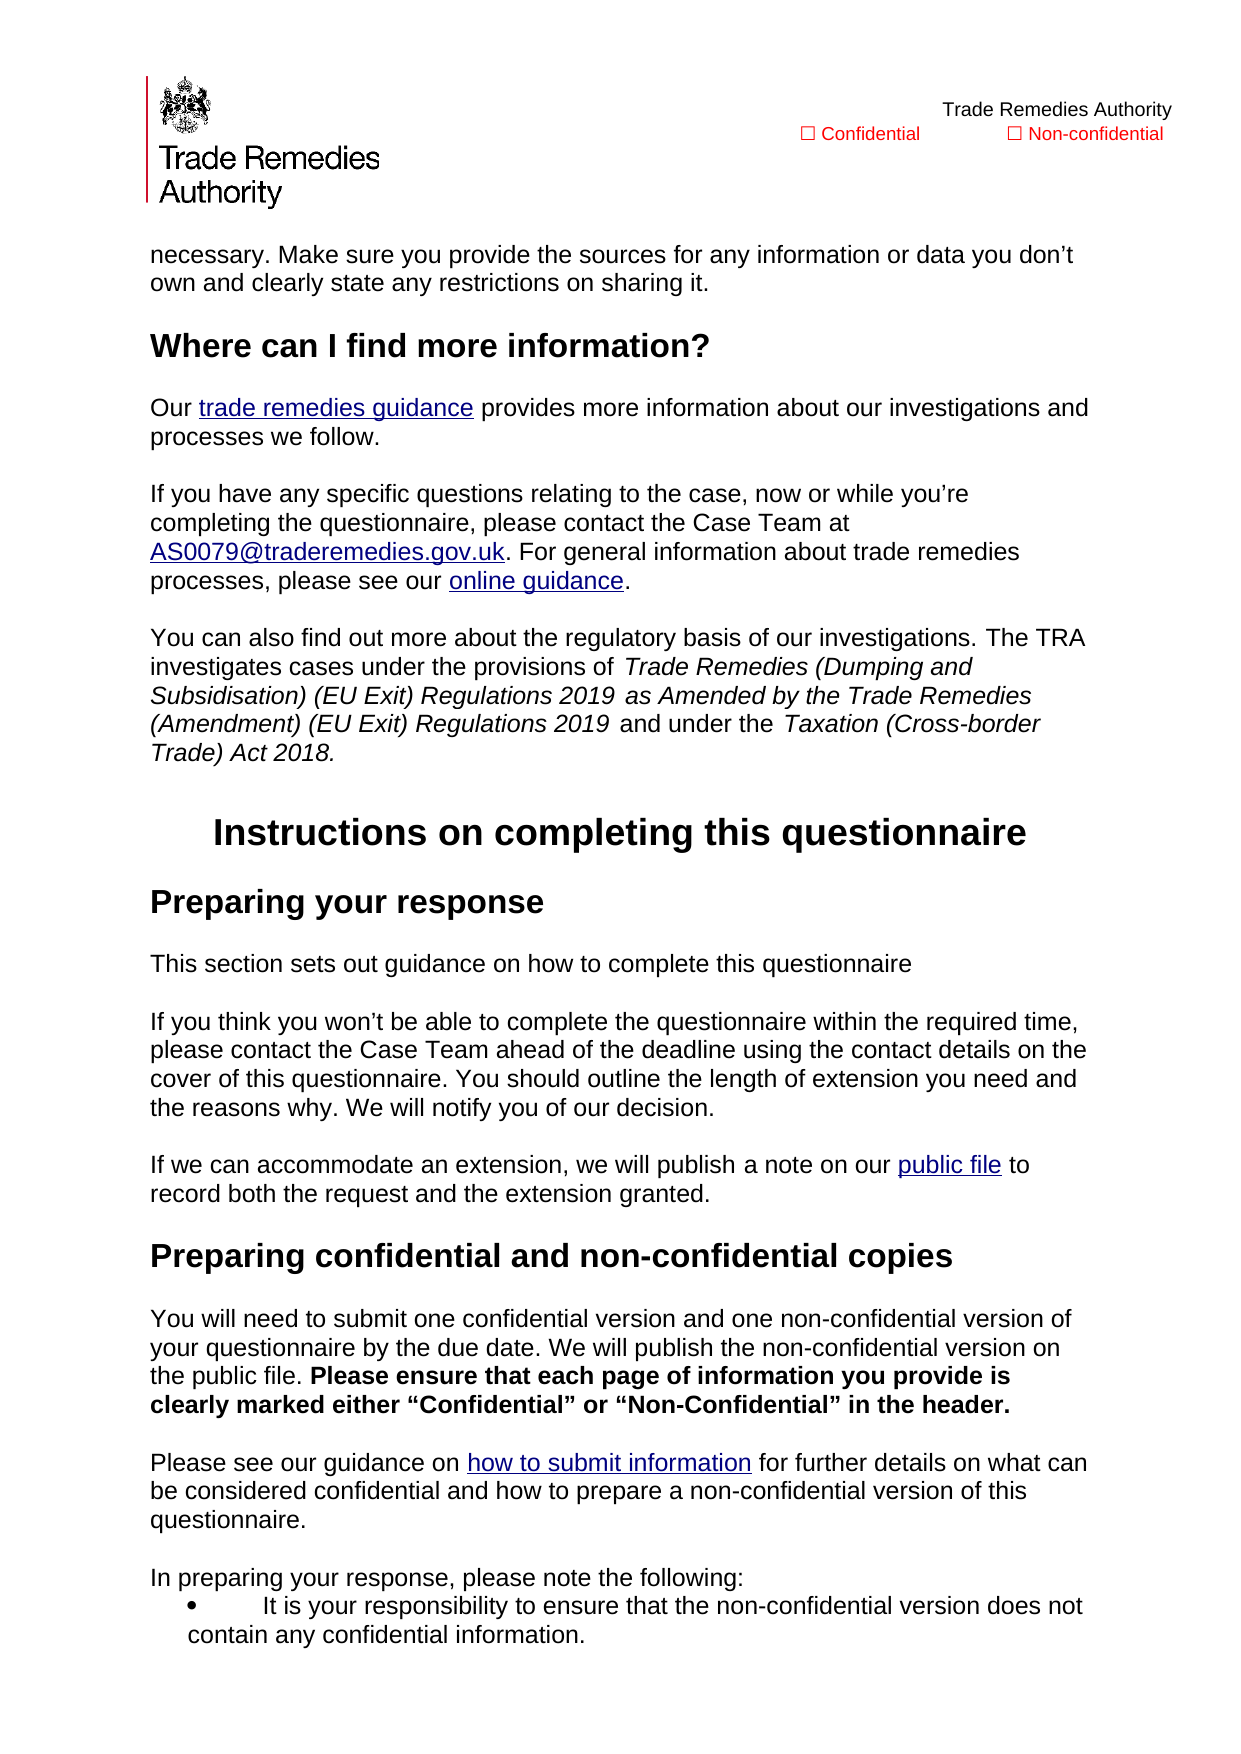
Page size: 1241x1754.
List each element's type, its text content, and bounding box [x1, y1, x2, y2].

text Instructions on completing this questionnaire [150, 810, 1090, 853]
text If you have any specific questions relating to the case, now or while you’re completing the questionnaire, please contact the Case Team at AS0079@traderemedies.gov.uk. For general information about trade remedies processes, please see our online guidance. [150, 479, 1090, 594]
text You can also find out more about the regulatory basis of our investigations. The TRA investigates cases under the provisions of Trade Remedies (Dumping and Subsidisation) (EU Exit) Regulations 2019 as Amended by the Trade Remedies (Amendment) (EU Exit) Regulations 2019 and under the Taxation (Cross-border Trade) Act 2018. [150, 623, 1090, 767]
text Preparing confidential and non-confidential copies [150, 1237, 1090, 1275]
text Preparing your response [150, 882, 1090, 920]
text If you think you won’t be able to complete the questionnaire within the required time, please contact the Case Team ahead of the deadline using the contact details on the cover of this questionnaire. You should outline the length of extension you need and the reasons why. We will notify you of our decision. [150, 1007, 1090, 1122]
text If we can accommodate an extension, we will publish a note on our public file to record both the request and the extension granted. [150, 1150, 1090, 1208]
text Please see our guidance on how to submit information for further details on what can be considered confidential and how to prepare a non-confidential version of this questionnaire. [150, 1447, 1090, 1534]
list It is your responsibility to ensure that the non-confidential version does not contain any confidential information. [187, 1591, 1090, 1649]
text Our trade remedies guidance provides more information about our investigations and processes we follow. [150, 393, 1090, 451]
text This section sets out guidance on how to complete this questionnaire [150, 949, 1090, 978]
text You will need to submit one confidential version and one non-confidential version of your questionnaire by the due date. We will publish the non-confidential version on the public file. Please ensure that each page of information you provide is clearly marked either “Confidential” or “Non-Confidential” in the header. [150, 1304, 1090, 1419]
text Where can I find more information? [150, 326, 1090, 364]
text In preparing your response, please note the following: [150, 1562, 1090, 1591]
text necessary. Make sure you provide the sources for any information or data you don’t own and clearly state any restrictions on sharing it. [150, 240, 1090, 297]
